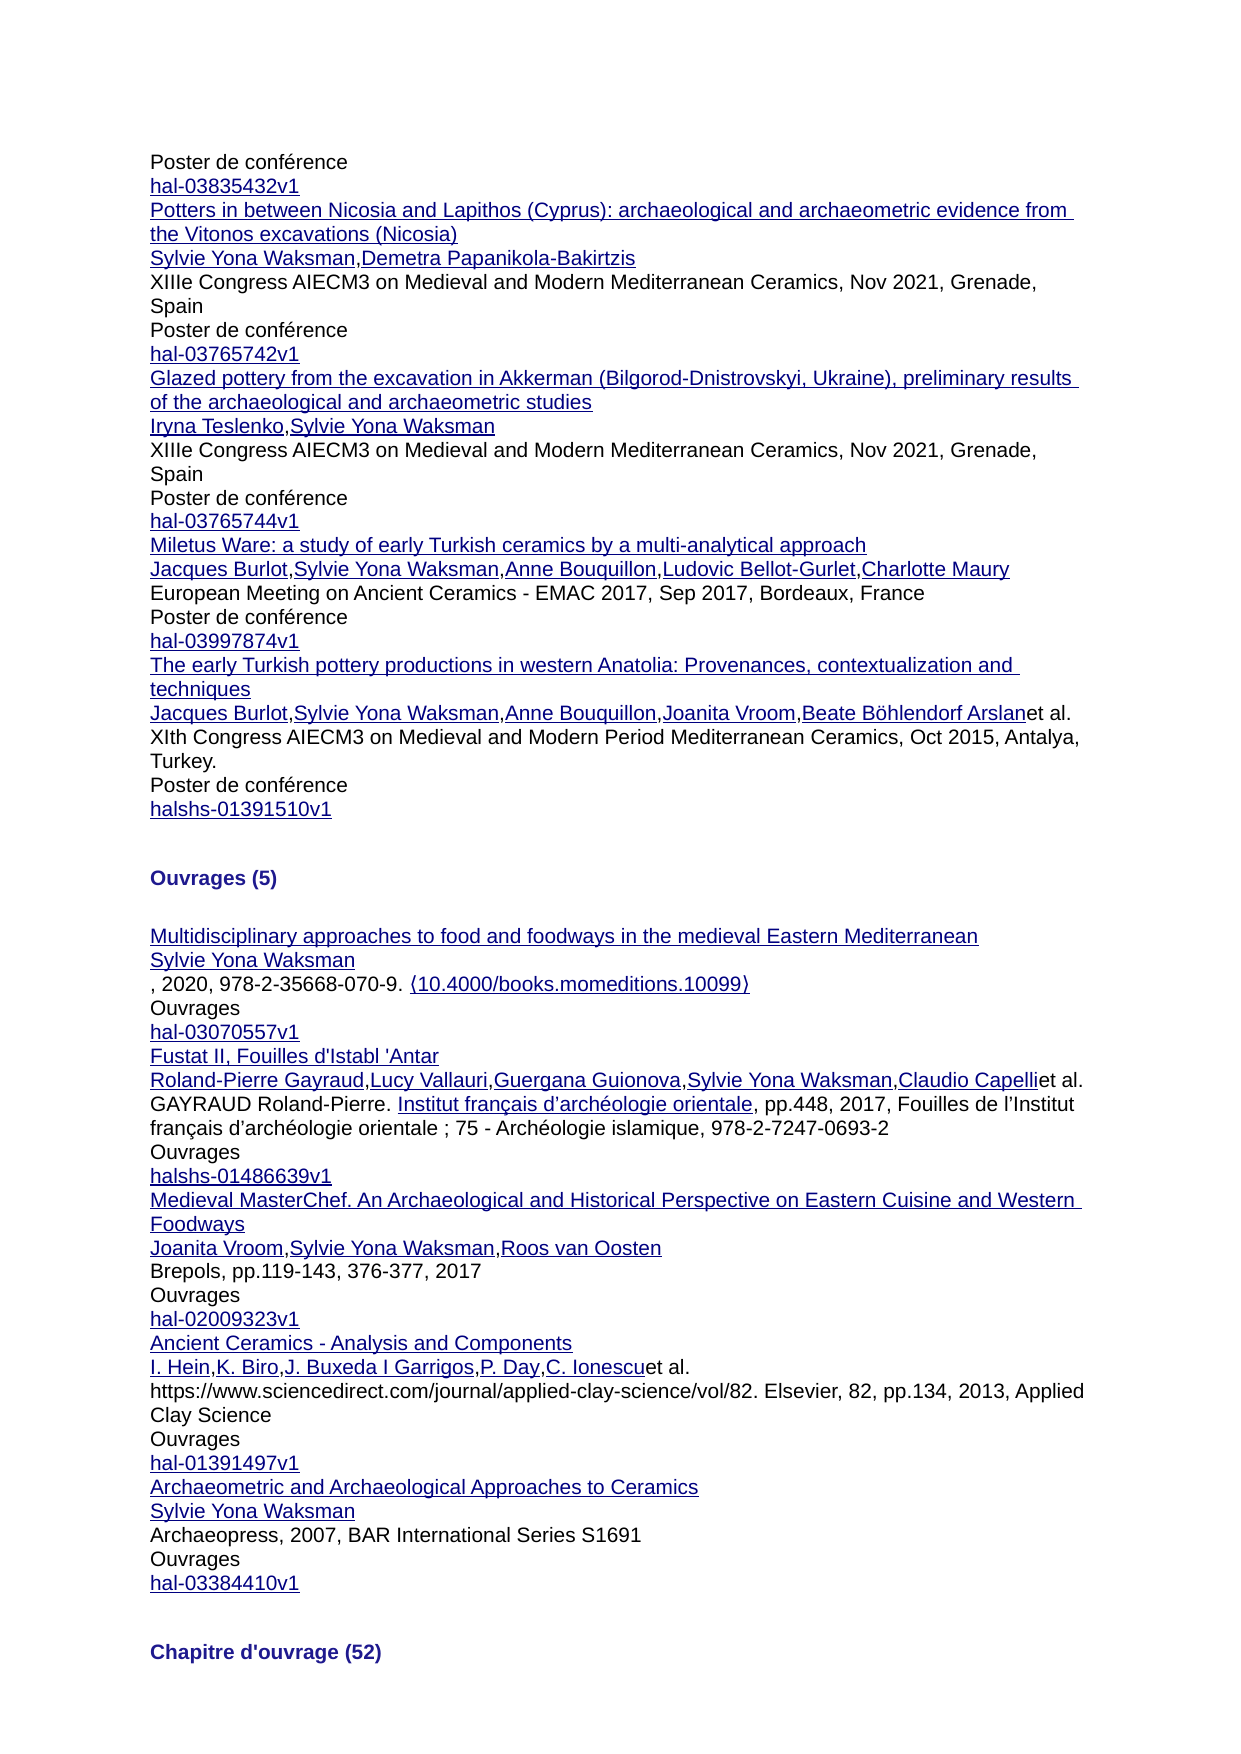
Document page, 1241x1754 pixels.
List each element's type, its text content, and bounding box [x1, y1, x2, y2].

table_cell Archaeometric and Archaeological Approaches to Ceramics Sylvie Yona Waksman Archaeopress, 2007, BAR International Series S1691 Ouvrages hal-03384410v1 [150, 1475, 1090, 1595]
table_cell The early Turkish pottery productions in western Anatolia: Provenances, contextualization and techniques Jacques Burlot,Sylvie Yona Waksman,Anne Bouquillon,Joanita Vroom,Beate Böhlendorf Arslanet al. XIth Congress AIECM3 on Medieval and Modern Period Mediterranean Ceramics, Oct 2015, Antalya, Turkey. Poster de conférence halshs-01391510v1 [150, 653, 1090, 821]
table_header Multidisciplinary approaches to food and foodways in the medieval Eastern Mediterranean Sylvie Yona Waksman , 2020, 978-2-35668-070-9. ⟨10.4000/books.momeditions.10099⟩ Ouvrages hal-03070557v1 [150, 924, 1090, 1044]
table_cell Potters in between Nicosia and Lapithos (Cyprus): archaeological and archaeometric evidence from the Vitonos excavations (Nicosia) Sylvie Yona Waksman,Demetra Papanikola-Bakirtzis XIIIe Congress AIECM3 on Medieval and Modern Mediterranean Ceramics, Nov 2021, Grenade, Spain Poster de conférence hal-03765742v1 [150, 198, 1090, 366]
table_cell Miletus Ware: a study of early Turkish ceramics by a multi-analytical approach Jacques Burlot,Sylvie Yona Waksman,Anne Bouquillon,Ludovic Bellot-Gurlet,Charlotte Maury European Meeting on Ancient Ceramics - EMAC 2017, Sep 2017, Bordeaux, France Poster de conférence hal-03997874v1 [150, 533, 1090, 653]
table_cell Medieval MasterChef. An Archaeological and Historical Perspective on Eastern Cuisine and Western Foodways Joanita Vroom,Sylvie Yona Waksman,Roos van Oosten Brepols, pp.119-143, 376-377, 2017 Ouvrages hal-02009323v1 [150, 1188, 1090, 1331]
subtitle Chapitre d'ouvrage (52) [150, 1639, 1090, 1663]
table_cell Fustat II, Fouilles d'Istabl 'Antar Roland-Pierre Gayraud,Lucy Vallauri,Guergana Guionova,Sylvie Yona Waksman,Claudio Capelliet al. GAYRAUD Roland-Pierre. Institut français d’archéologie orientale, pp.448, 2017, Fouilles de l’Institut français d’archéologie orientale ; 75 - Archéologie islamique, 978-2-7247-0693-2 Ouvrages halshs-01486639v1 [150, 1044, 1090, 1187]
table_cell Ancient Ceramics - Analysis and Components I. Hein,K. Biro,J. Buxeda I Garrigos,P. Day,C. Ionescuet al. https://www.sciencedirect.com/journal/applied-clay-science/vol/82. Elsevier, 82, pp.134, 2013, Applied Clay Science Ouvrages hal-01391497v1 [150, 1331, 1090, 1475]
table_cell Poster de conférence hal-03835432v1 [150, 150, 1090, 198]
table_cell Glazed pottery from the excavation in Akkerman (Bilgorod-Dnistrovskyi, Ukraine), preliminary results of the archaeological and archaeometric studies Iryna Teslenko,Sylvie Yona Waksman XIIIe Congress AIECM3 on Medieval and Modern Mediterranean Ceramics, Nov 2021, Grenade, Spain Poster de conférence hal-03765744v1 [150, 366, 1090, 533]
subtitle Ouvrages (5) [150, 866, 1090, 889]
